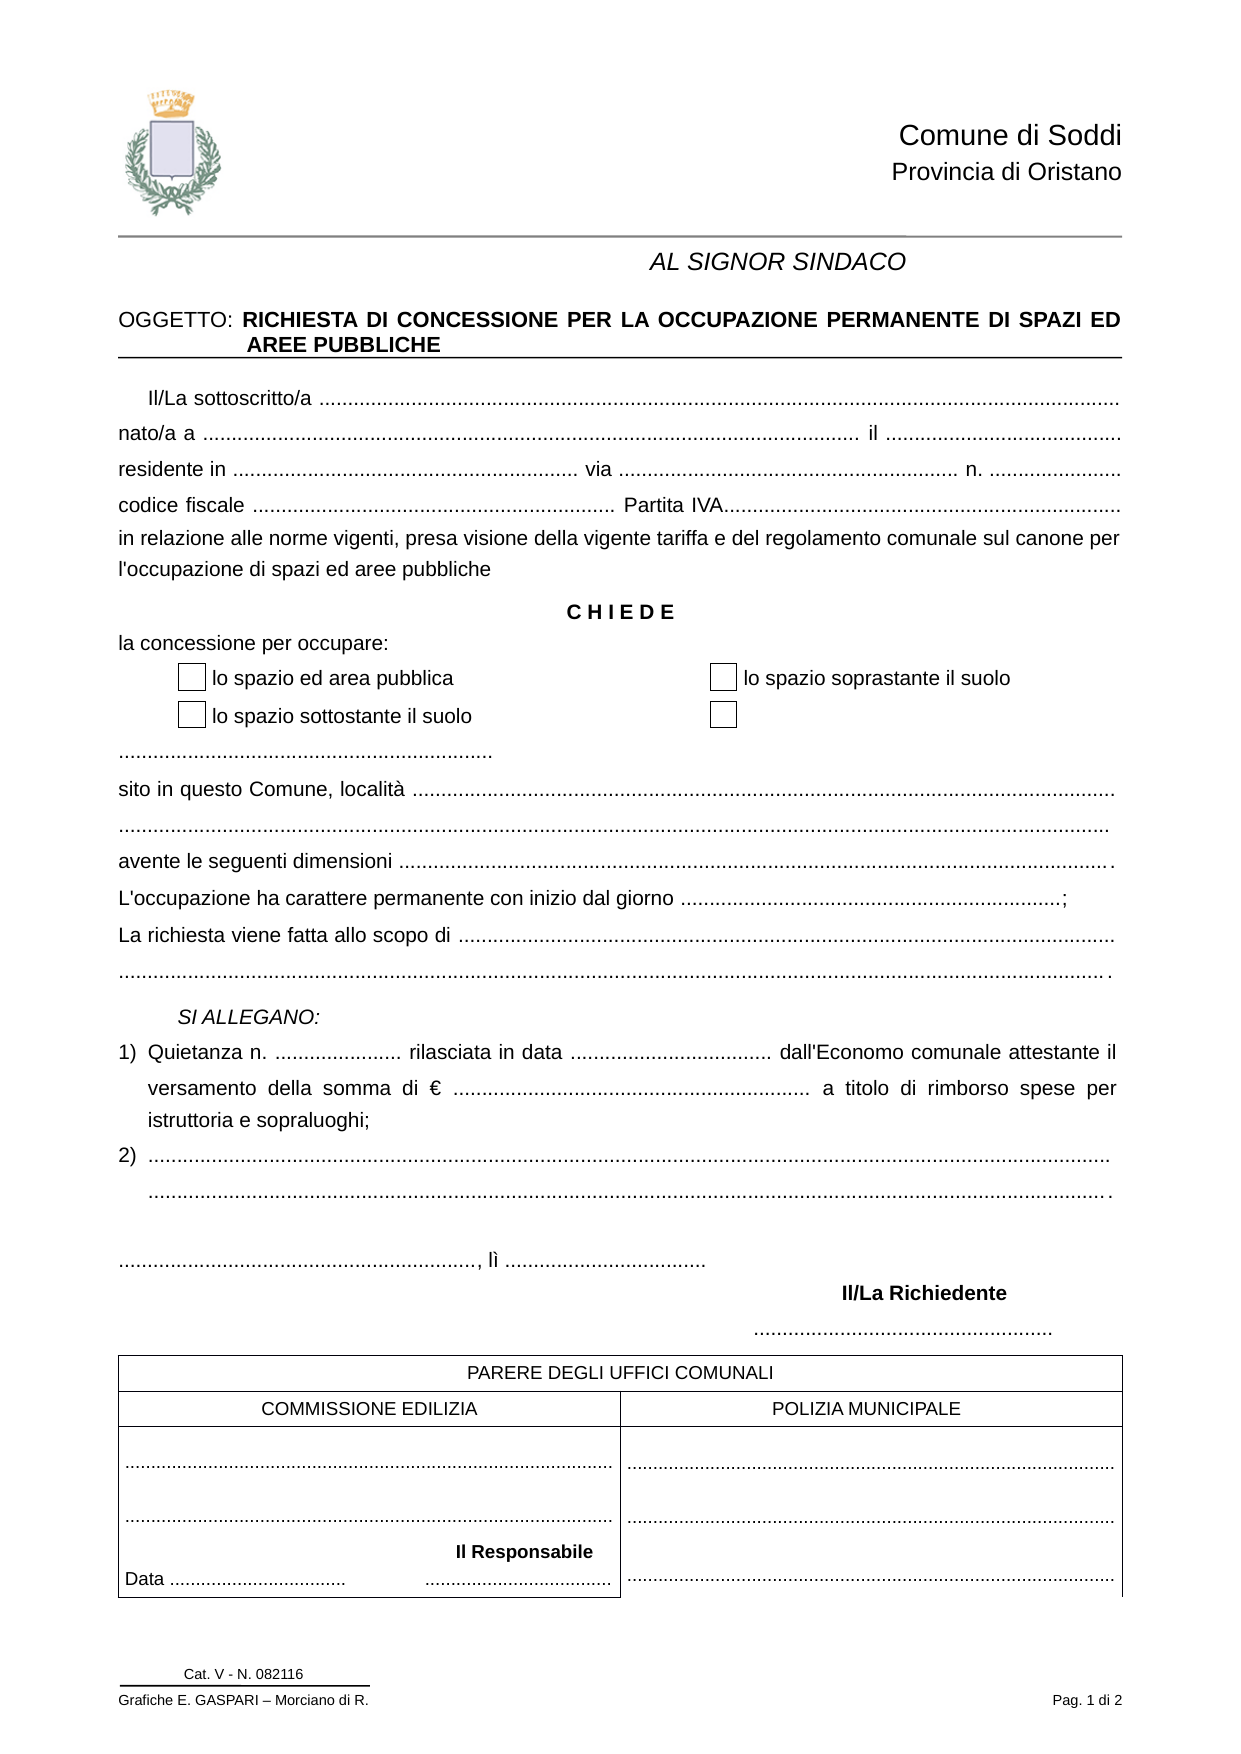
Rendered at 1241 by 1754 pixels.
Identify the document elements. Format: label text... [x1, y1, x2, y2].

table_header PARERE DEGLI UFFICI COMUNALI [119, 1356, 1122, 1391]
text Comune di Soddi [224, 118, 1122, 152]
list Quietanza n. ...................... rilasciata in data ................................... dall'Economo comunale attestante il versamento della somma di € .............................................................. a titolo di rimborso spese per istruttoria e sopraluoghi; [118, 1036, 1117, 1132]
text OGGETTO: RICHIESTA DI CONCESSIONE PER LA OCCUPAZIONE PERMANENTE DI SPAZI ED AREE PUBBLICHE [118, 307, 1122, 356]
text lo spazio sottostante il suolo ................................................................. [118, 700, 1117, 764]
table_cell .............................................................................................. [621, 1481, 1122, 1535]
subtitle C H I E D E [118, 600, 1122, 624]
list ....................................................................................................................................................................... ....................................................................................................................................................................... [118, 1139, 1117, 1204]
text Provincia di Oristano [224, 157, 1122, 185]
text SI ALLEGANO: [118, 1005, 1117, 1029]
text lo spazio ed area pubblica lo spazio soprastante il suolo [118, 662, 1117, 691]
text la concessione per occupare: [118, 631, 1117, 655]
table_cell .............................................................................................. [119, 1481, 620, 1535]
text La richiesta viene fatta allo scopo di .................................................................................................................. ............................................................................................................................................................................ [118, 919, 1117, 984]
table_cell .............................................................................................. [621, 1535, 1122, 1597]
table_cell COMMISSIONE EDILIZIA [119, 1392, 620, 1426]
table_cell POLIZIA MUNICIPALE [621, 1392, 1122, 1426]
subtitle Il/La Richiedente [842, 1281, 1117, 1305]
text L'occupazione ha carattere permanente con inizio dal giorno ..................................................................; [118, 882, 1117, 911]
text .................................................... [753, 1312, 1117, 1341]
table_cell Il Responsabile Data .................................. .................................... [119, 1535, 620, 1597]
table_cell .............................................................................................. [621, 1427, 1122, 1481]
picture [122, 87, 224, 219]
text .............................................................., lì ................................... [118, 1244, 1117, 1272]
text AL SIGNOR SINDACO [650, 247, 1122, 276]
table_cell .............................................................................................. [119, 1427, 620, 1481]
text sito in questo Comune, località .......................................................................................................................... ............................................................................................................................................................................ avente le seguenti dimensioni ............................................................................................................................ [118, 773, 1117, 873]
text Il/La sottoscritto/a ........................................................................................................................................... nato/a a .................................................................................................................. il ......................................... residente in ............................................................ via ........................................................... n. ....................... codice fiscale ............................................................... Partita IVA..................................................................... in relazione alle norme vigenti, presa visione della vigente tariffa e del regolamento comunale sul canone per l'occupazione di spazi ed aree pubbliche [118, 382, 1122, 580]
